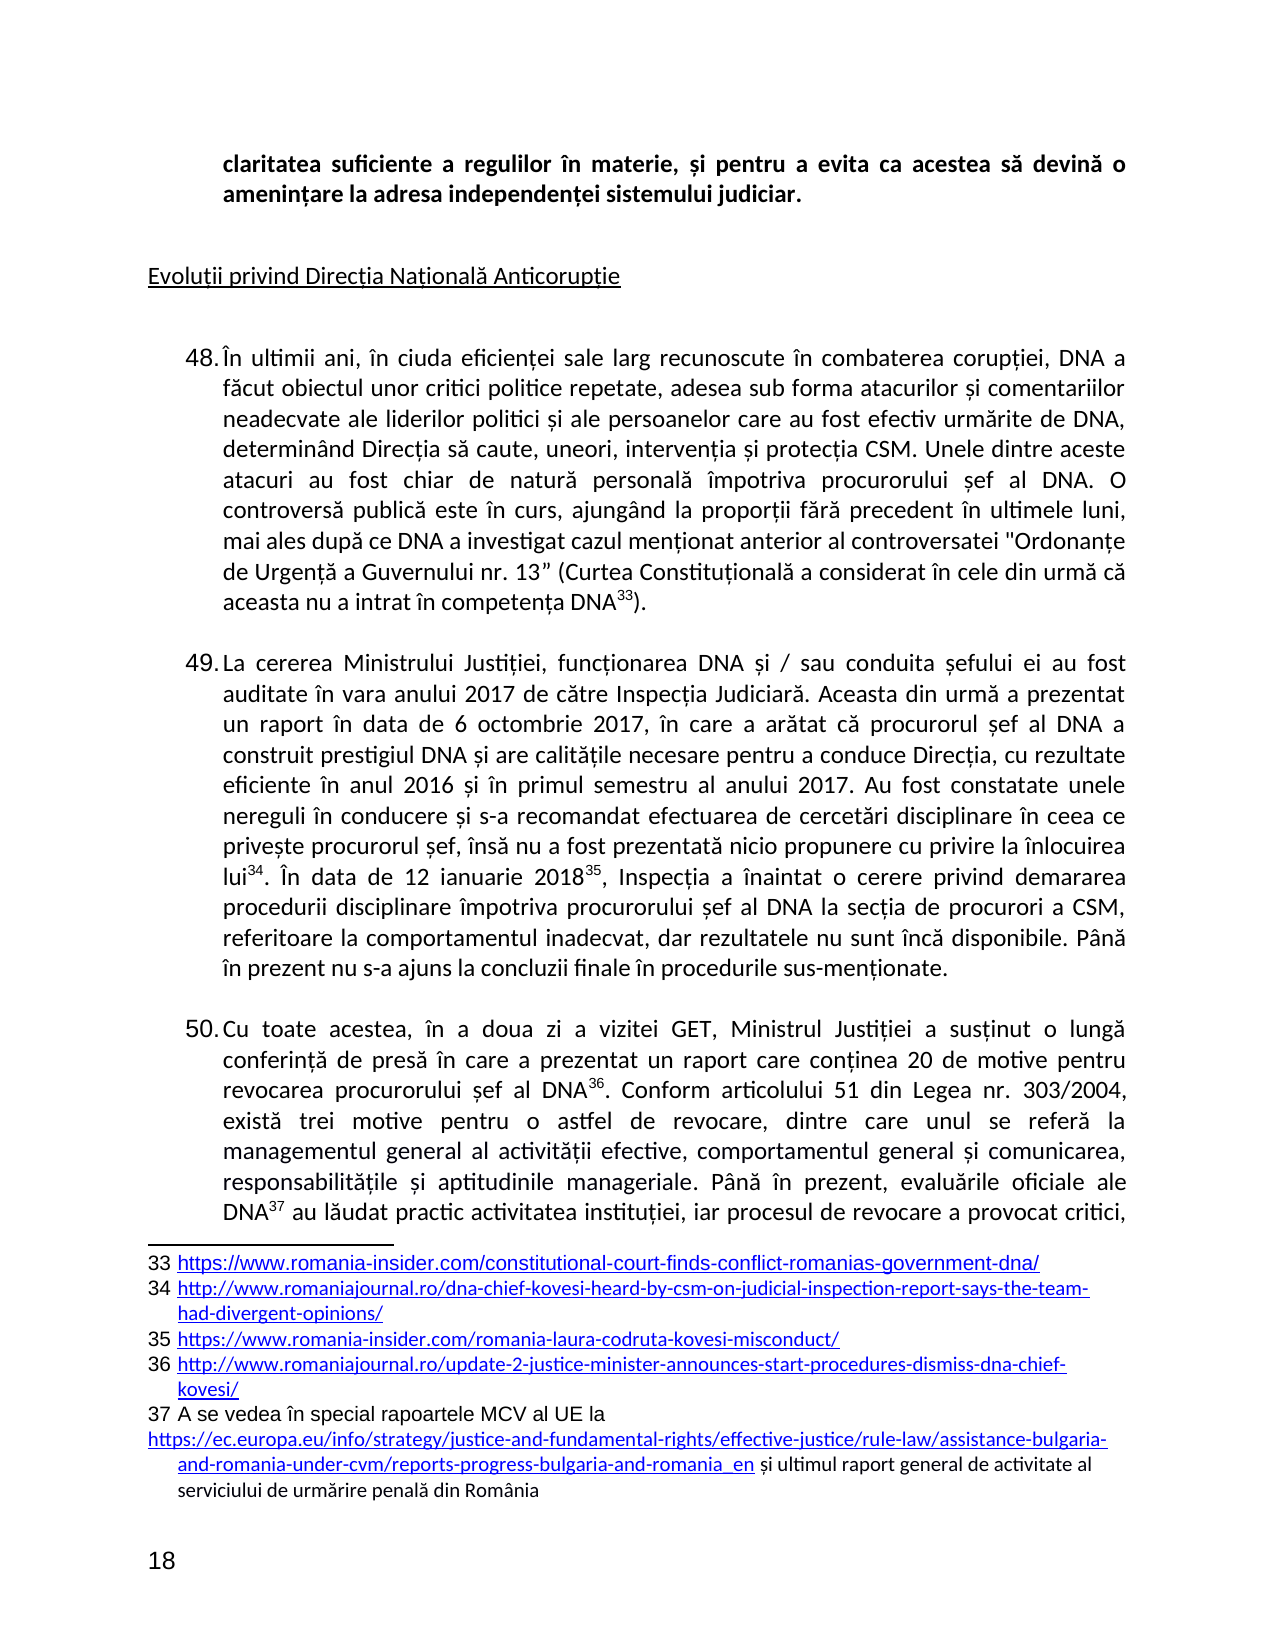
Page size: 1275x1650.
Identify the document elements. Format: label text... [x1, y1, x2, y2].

list La cererea Ministrului Justiției, funcționarea DNA și / sau conduita șefului ei au fost auditate în vara anului 2017 de către Inspecția Judiciară. Aceasta din urmă a prezentat un raport în data de 6 octombrie 2017, în care a arătat că procurorul șef al DNA a construit prestigiul DNA și are calitățile necesare pentru a conduce Direcția, cu rezultate eficiente în anul 2016 și în primul semestru al anului 2017. Au fost constatate unele nereguli în conducere și s-a recomandat efectuarea de cercetări disciplinare în ceea ce privește procurorul șef, însă nu a fost prezentată nicio propunere cu privire la înlocuirea lui. În data de 12 ianuarie 2018, Inspecția a înaintat o cerere privind demararea procedurii disciplinare împotriva procurorului șef al DNA la secția de procurori a CSM, referitoare la comportamentul inadecvat, dar rezultatele nu sunt încă disponibile. Până în prezent nu s-a ajuns la concluzii finale în procedurile sus-menționate. [185, 647, 1127, 983]
list https://www.romania-insider.com/romania-laura-codruta-kovesi-misconduct/ [148, 1326, 1127, 1351]
list A se vedea în special rapoartele MCV al UE la [148, 1402, 1127, 1426]
text Evoluții privind Direcția Națională Anticorupție [148, 260, 1127, 291]
list https://ec.europa.eu/info/strategy/justice-and-fundamental-rights/effective-justice/rule-law/assistance-bulgaria-and-romania-under-cvm/reports-progress-bulgaria-and-romania_en și ultimul raport general de activitate al serviciului de urmărire penală din România [148, 1426, 1127, 1502]
list https://www.romania-insider.com/constitutional-court-finds-conflict-romanias-government-dna/ [148, 1251, 1127, 1275]
list În ultimii ani, în ciuda eficienței sale larg recunoscute în combaterea corupției, DNA a făcut obiectul unor critici politice repetate, adesea sub forma atacurilor și comentariilor neadecvate ale liderilor politici și ale persoanelor care au fost efectiv urmărite de DNA, determinând Direcția să caute, uneori, intervenția și protecția CSM. Unele dintre aceste atacuri au fost chiar de natură personală împotriva procurorului șef al DNA. O controversă publică este în curs, ajungând la proporții fără precedent în ultimele luni, mai ales după ce DNA a investigat cazul menționat anterior al controversatei "Ordonanțe de Urgență a Guvernului nr. 13” (Curtea Constituțională a considerat în cele din urmă că aceasta nu a intrat în competența DNA). [185, 342, 1127, 617]
list http://www.romaniajournal.ro/update-2-justice-minister-announces-start-procedures-dismiss-dna-chief-kovesi/ [148, 1351, 1127, 1402]
list claritatea suficiente a regulilor în materie, și pentru a evita ca acestea să devină o amenințare la adresa independenței sistemului judiciar. [185, 148, 1127, 209]
list Cu toate acestea, în a doua zi a vizitei GET, Ministrul Justiției a susținut o lungă conferință de presă în care a prezentat un raport care conținea 20 de motive pentru revocarea procurorului șef al DNA. Conform articolului 51 din Legea nr. 303/2004, există trei motive pentru o astfel de revocare, dintre care unul se referă la managementul general al activității efective, comportamentul general și comunicarea, responsabilităţile şi aptitudinile manageriale. Până în prezent, evaluările oficiale ale DNA au lăudat practic activitatea instituției, iar procesul de revocare a provocat critici, [185, 1013, 1127, 1227]
list http://www.romaniajournal.ro/dna-chief-kovesi-heard-by-csm-on-judicial-inspection-report-says-the-team-had-divergent-opinions/ [148, 1275, 1127, 1326]
